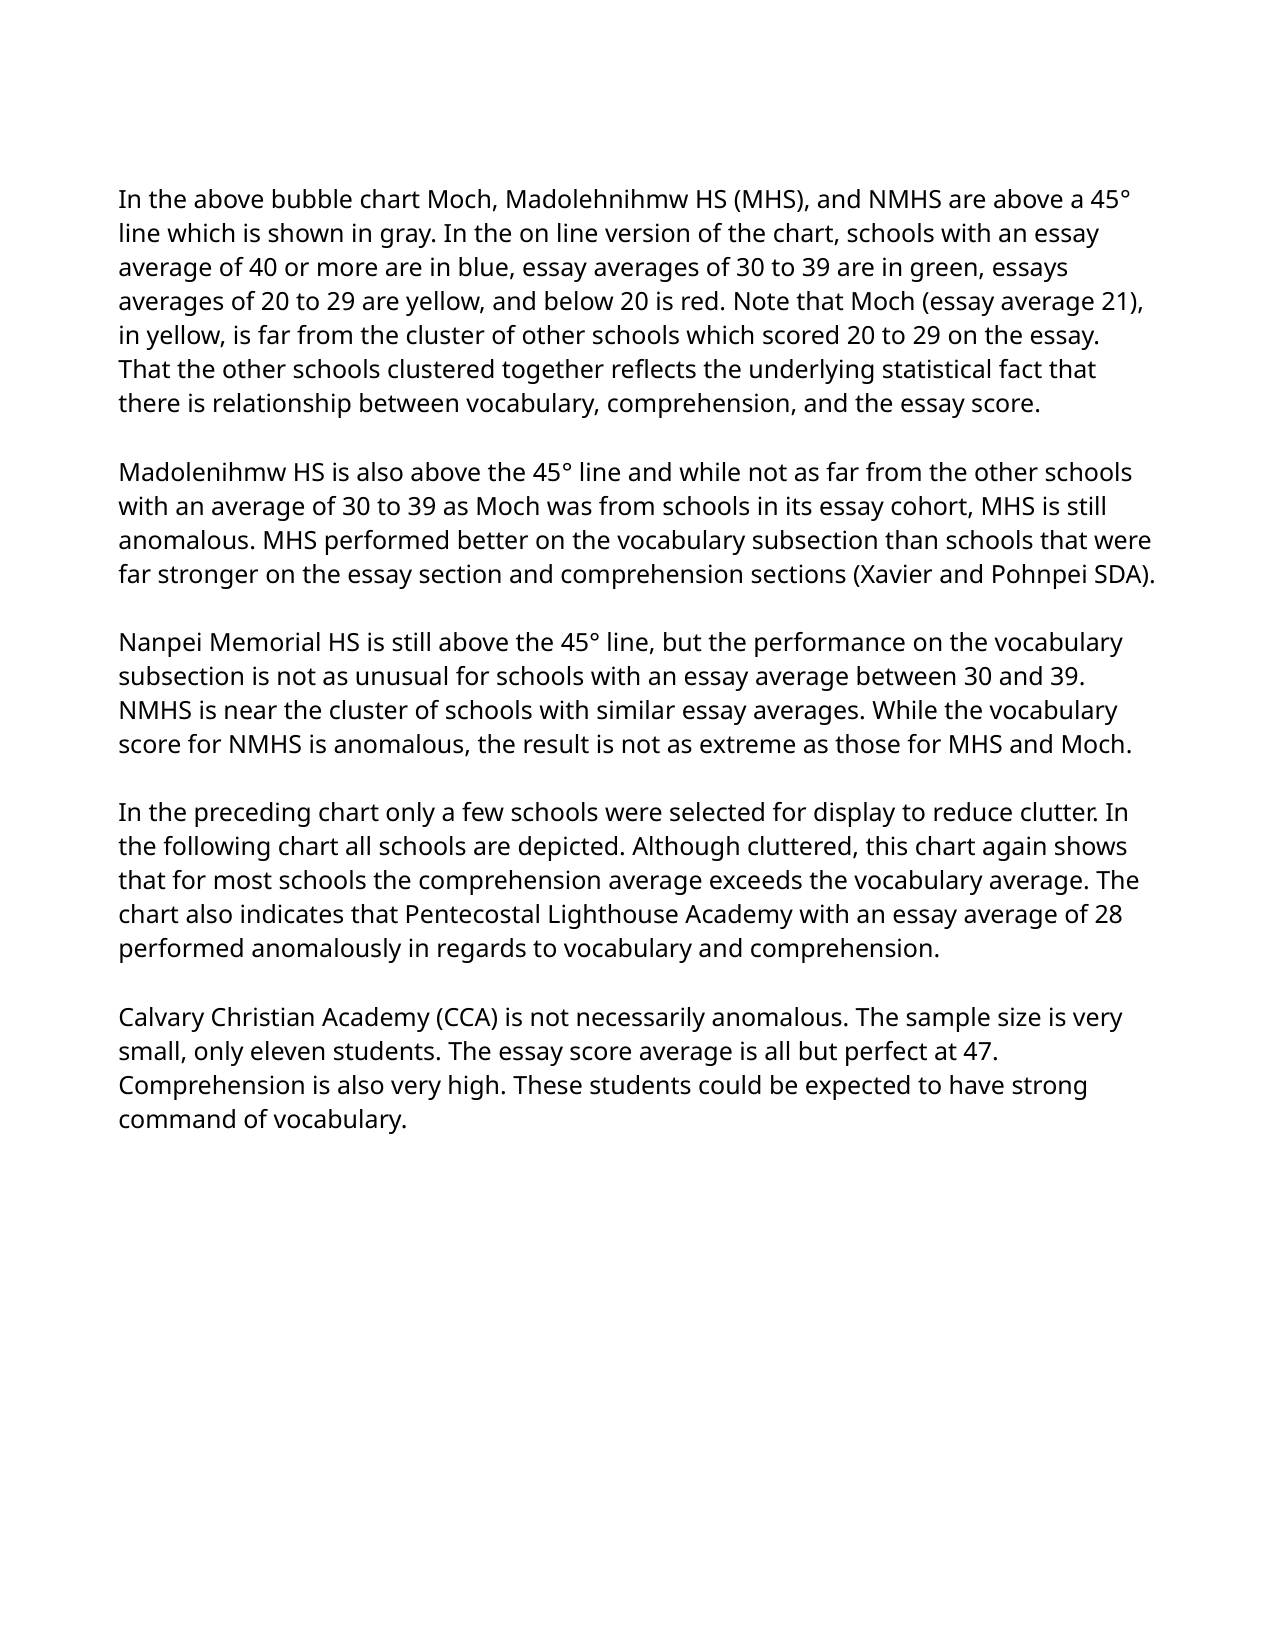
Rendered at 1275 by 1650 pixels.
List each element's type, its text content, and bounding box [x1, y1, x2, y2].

text In the above bubble chart Moch, Madolehnihmw HS (MHS), and NMHS are above a 45° line which is shown in gray. In the on line version of the chart, schools with an essay average of 40 or more are in blue, essay averages of 30 to 39 are in green, essays averages of 20 to 29 are yellow, and below 20 is red. Note that Moch (essay average 21), in yellow, is far from the cluster of other schools which scored 20 to 29 on the essay. That the other schools clustered together reflects the underlying statistical fact that there is relationship between vocabulary, comprehension, and the essay score. [118, 182, 1157, 420]
text Calvary Christian Academy (CCA) is not necessarily anomalous. The sample size is very small, only eleven students. The essay score average is all but perfect at 47. Comprehension is also very high. These students could be expected to have strong command of vocabulary. [118, 999, 1157, 1135]
text Nanpei Memorial HS is still above the 45° line, but the performance on the vocabulary subsection is not as unusual for schools with an essay average between 30 and 39. NMHS is near the cluster of schools with similar essay averages. While the vocabulary score for NMHS is anomalous, the result is not as extreme as those for MHS and Moch. [118, 624, 1157, 761]
text In the preceding chart only a few schools were selected for display to reduce clutter. In the following chart all schools are depicted. Although cluttered, this chart again shows that for most schools the comprehension average exceeds the vocabulary average. The chart also indicates that Pentecostal Lighthouse Academy with an essay average of 28 performed anomalously in regards to vocabulary and comprehension. [118, 795, 1157, 965]
text Madolenihmw HS is also above the 45° line and while not as far from the other schools with an average of 30 to 39 as Moch was from schools in its essay cohort, MHS is still anomalous. MHS performed better on the vocabulary subsection than schools that were far stronger on the essay section and comprehension sections (Xavier and Pohnpei SDA). [118, 454, 1157, 590]
